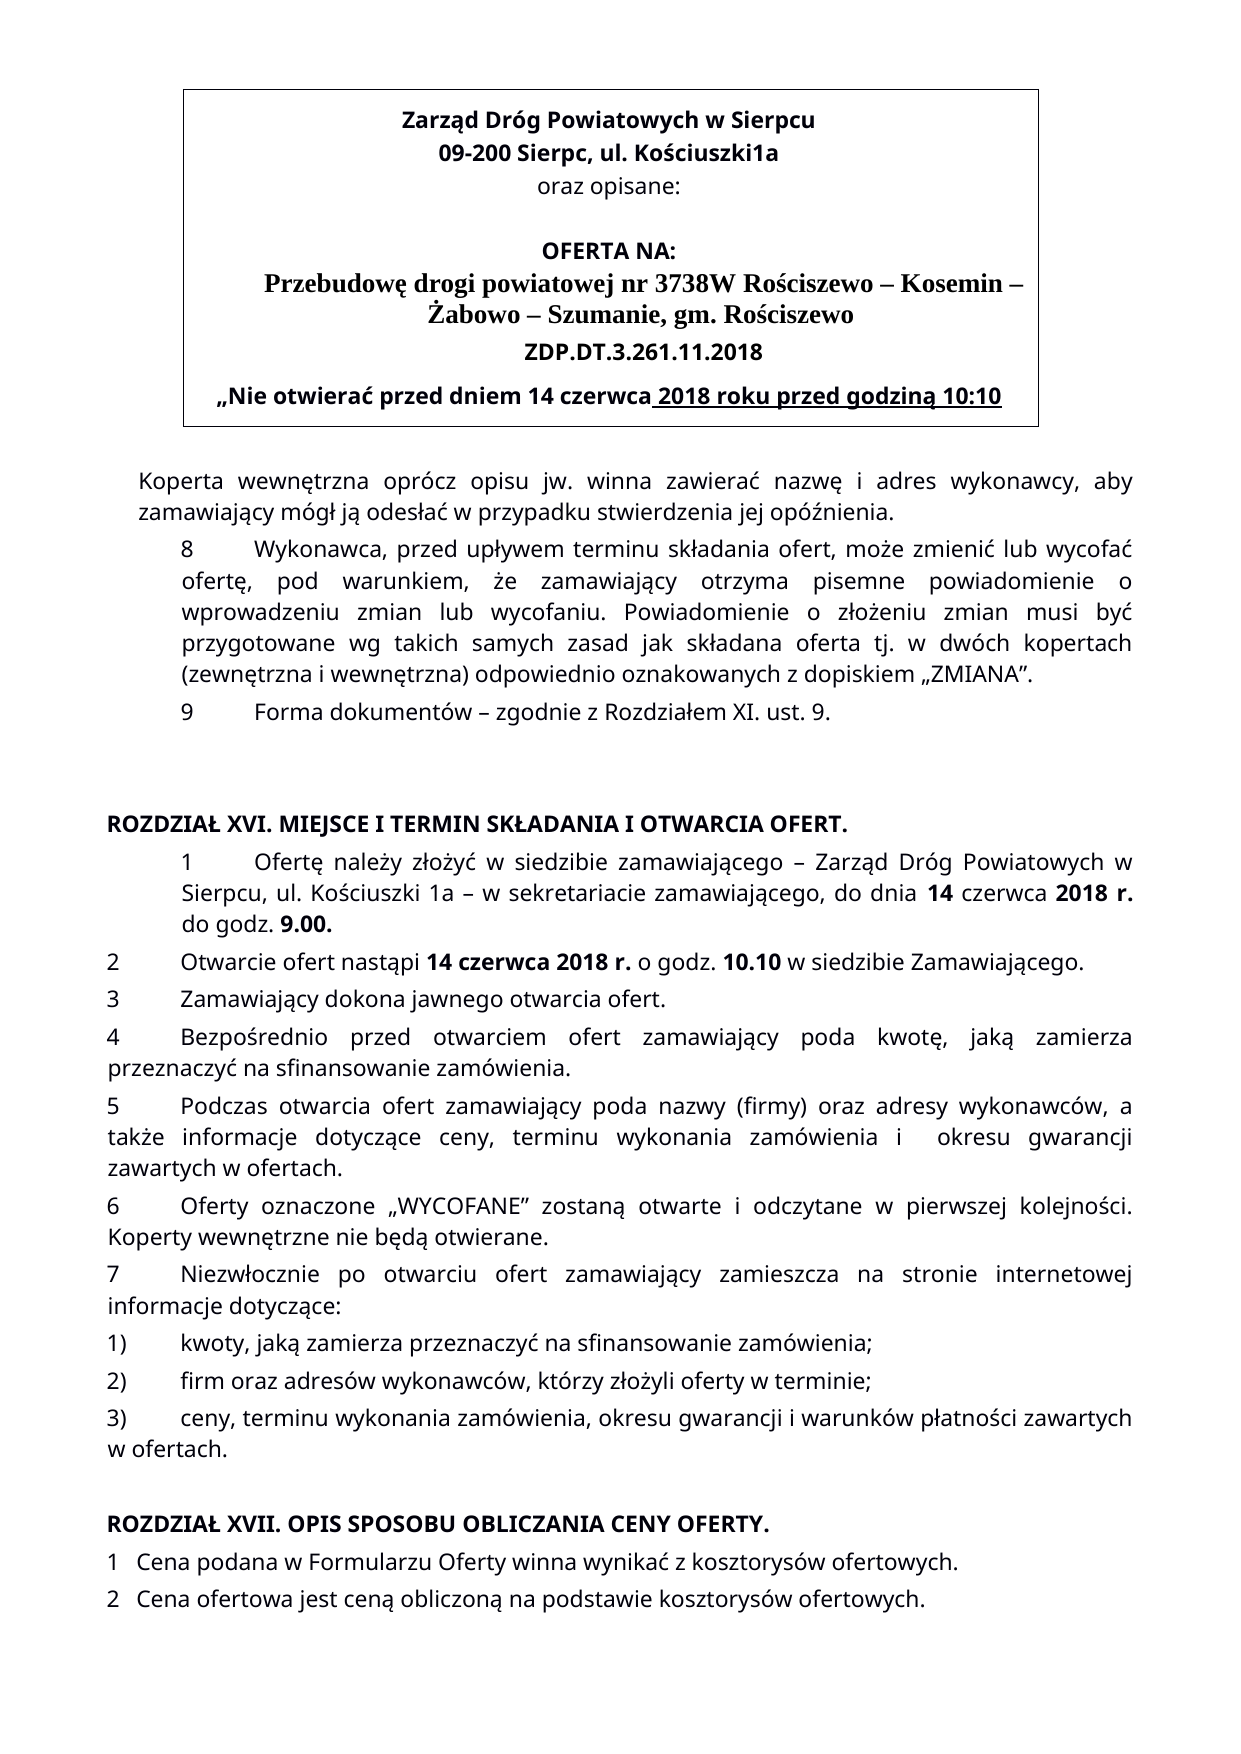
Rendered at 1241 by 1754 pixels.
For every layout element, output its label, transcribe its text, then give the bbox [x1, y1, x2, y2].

list ceny, terminu wykonania zamówienia, okresu gwarancji i warunków płatności zawartych w ofertach. [106, 1402, 1133, 1465]
list Otwarcie ofert nastąpi 14 czerwca 2018 r. o godz. 10.10 w siedzibie Zamawiającego. [106, 946, 1133, 977]
list Oferty oznaczone „WYCOFANE” zostaną otwarte i odczytane w pierwszej kolejności. Koperty wewnętrzne nie będą otwierane. [106, 1190, 1133, 1252]
list firm oraz adresów wykonawców, którzy złożyli oferty w terminie; [106, 1365, 1133, 1396]
list Cena podana w Formularzu Oferty winna wynikać z kosztorysów ofertowych. [106, 1546, 1134, 1577]
list Cena ofertowa jest ceną obliczoną na podstawie kosztorysów ofertowych. [106, 1583, 1134, 1615]
text ROZDZIAŁ XVI. MIEJSCE I TERMIN SKŁADANIA I OTWARCIA OFERT. [106, 808, 1134, 840]
text ROZDZIAŁ XVII. OPIS SPOSOBU OBLICZANIA CENY OFERTY. [106, 1508, 1134, 1540]
list kwoty, jaką zamierza przeznaczyć na sfinansowanie zamówienia; [106, 1327, 1133, 1358]
list Zamawiający dokona jawnego otwarcia ofert. [106, 983, 1133, 1015]
list Podczas otwarcia ofert zamawiający poda nazwy (firmy) oraz adresy wykonawców, a także informacje dotyczące ceny, terminu wykonania zamówienia i okresu gwarancji zawartych w ofertach. [106, 1090, 1133, 1183]
table_header Zarząd Dróg Powiatowych w Sierpcu 09-200 Sierpc, ul. Kościuszki1a oraz opisane: OFERTA NA: Przebudowę drogi powiatowej nr 3738W Rościszewo – Kosemin – Żabowo – Szumanie, gm. Rościszewo ZDP.DT.3.261.11.2018 „Nie otwierać przed dniem 14 czerwca 2018 roku przed godziną 10:10 [184, 90, 1038, 426]
text Koperta wewnętrzna oprócz opisu jw. winna zawierać nazwę i adres wykonawcy, aby zamawiający mógł ją odesłać w przypadku stwierdzenia jej opóźnienia. [138, 465, 1133, 527]
list Wykonawca, przed upływem terminu składania ofert, może zmienić lub wycofać ofertę, pod warunkiem, że zamawiający otrzyma pisemne powiadomienie o wprowadzeniu zmian lub wycofaniu. Powiadomienie o złożeniu zmian musi być przygotowane wg takich samych zasad jak składana oferta tj. w dwóch kopertach (zewnętrzna i wewnętrzna) odpowiednio oznakowanych z dopiskiem „ZMIANA”. [180, 533, 1133, 690]
list Bezpośrednio przed otwarciem ofert zamawiający poda kwotę, jaką zamierza przeznaczyć na sfinansowanie zamówienia. [106, 1021, 1133, 1083]
list Ofertę należy złożyć w siedzibie zamawiającego – Zarząd Dróg Powiatowych w Sierpcu, ul. Kościuszki 1a – w sekretariacie zamawiającego, do dnia 14 czerwca 2018 r. do godz. 9.00. [180, 846, 1133, 940]
list Forma dokumentów – zgodnie z Rozdziałem XI. ust. 9. [180, 696, 1133, 727]
list Niezwłocznie po otwarciu ofert zamawiający zamieszcza na stronie internetowej informacje dotyczące: [106, 1258, 1133, 1321]
